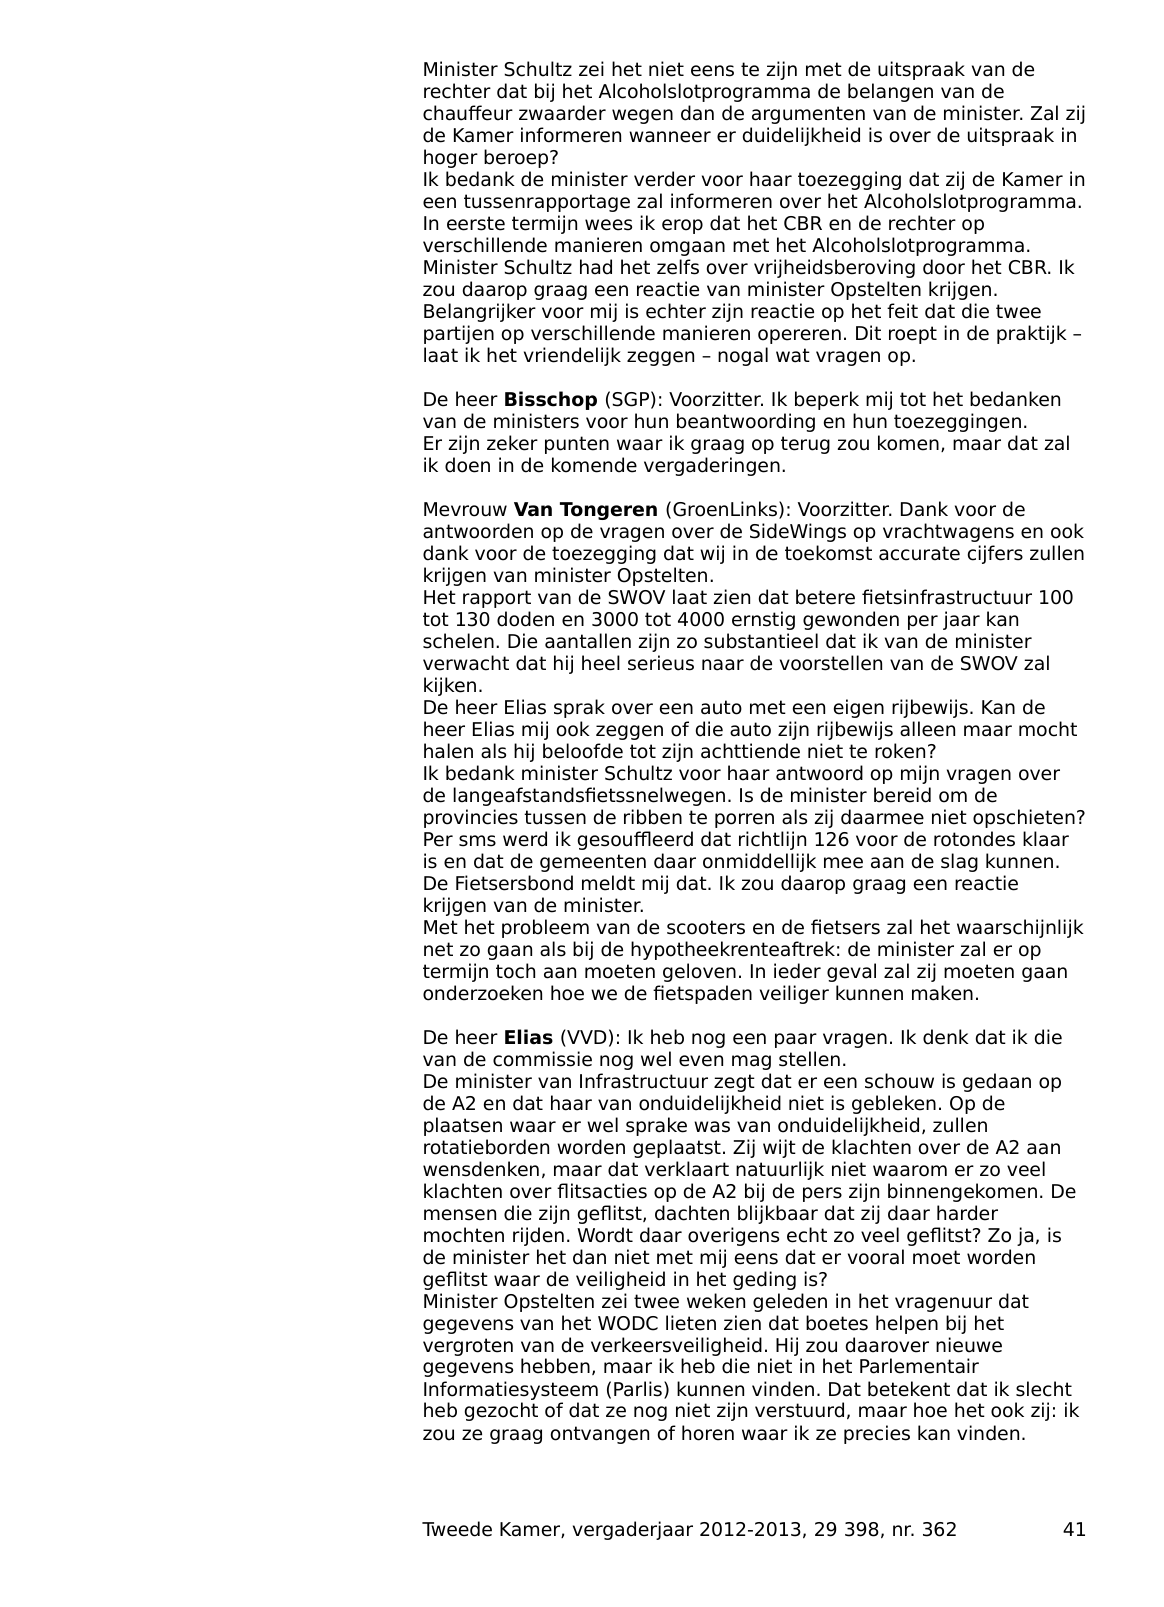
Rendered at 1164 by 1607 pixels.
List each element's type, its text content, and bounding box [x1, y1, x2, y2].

text Ik bedank minister Schultz voor haar antwoord op mijn vragen over de langeafstandsfietssnelwegen. Is de minister bereid om de provincies tussen de ribben te porren als zij daarmee niet opschieten? [422, 763, 1087, 829]
text De heer Bisschop (SGP): Voorzitter. Ik beperk mij tot het bedanken van de ministers voor hun beantwoording en hun toezeggingen. [422, 389, 1087, 433]
text Minister Schultz zei het niet eens te zijn met de uitspraak van de rechter dat bij het Alcoholslotprogramma de belangen van de chauffeur zwaarder wegen dan de argumenten van de minister. Zal zij de Kamer informeren wanneer er duidelijkheid is over de uitspraak in hoger beroep? [422, 59, 1087, 169]
text De minister van Infrastructuur zegt dat er een schouw is gedaan op de A2 en dat haar van onduidelijkheid niet is gebleken. Op de plaatsen waar er wel sprake was van onduidelijkheid, zullen rotatieborden worden geplaatst. Zij wijt de klachten over de A2 aan wensdenken, maar dat verklaart natuurlijk niet waarom er zo veel klachten over flitsacties op de A2 bij de pers zijn binnengekomen. De mensen die zijn geflitst, dachten blijkbaar dat zij daar harder mochten rijden. Wordt daar overigens echt zo veel geflitst? Zo ja, is de minister het dan niet met mij eens dat er vooral moet worden geflitst waar de veiligheid in het geding is? [422, 1071, 1087, 1291]
text De heer Elias (VVD): Ik heb nog een paar vragen. Ik denk dat ik die van de commissie nog wel even mag stellen. [422, 1027, 1087, 1071]
text Het rapport van de SWOV laat zien dat betere fietsinfrastructuur 100 tot 130 doden en 3000 tot 4000 ernstig gewonden per jaar kan schelen. Die aantallen zijn zo substantieel dat ik van de minister verwacht dat hij heel serieus naar de voorstellen van de SWOV zal kijken. [422, 587, 1087, 697]
text Minister Opstelten zei twee weken geleden in het vragenuur dat gegevens van het WODC lieten zien dat boetes helpen bij het vergroten van de verkeersveiligheid. Hij zou daarover nieuwe gegevens hebben, maar ik heb die niet in het Parlementair Informatiesysteem (Parlis) kunnen vinden. Dat betekent dat ik slecht heb gezocht of dat ze nog niet zijn verstuurd, maar hoe het ook zij: ik zou ze graag ontvangen of horen waar ik ze precies kan vinden. [422, 1291, 1087, 1444]
text De heer Elias sprak over een auto met een eigen rijbewijs. Kan de heer Elias mij ook zeggen of die auto zijn rijbewijs alleen maar mocht halen als hij beloofde tot zijn achttiende niet te roken? [422, 697, 1087, 763]
text Met het probleem van de scooters en de fietsers zal het waarschijnlijk net zo gaan als bij de hypotheekrenteaftrek: de minister zal er op termijn toch aan moeten geloven. In ieder geval zal zij moeten gaan onderzoeken hoe we de fietspaden veiliger kunnen maken. [422, 917, 1087, 1004]
text Mevrouw Van Tongeren (GroenLinks): Voorzitter. Dank voor de antwoorden op de vragen over de SideWings op vrachtwagens en ook dank voor de toezegging dat wij in de toekomst accurate cijfers zullen krijgen van minister Opstelten. [422, 499, 1087, 587]
text In eerste termijn wees ik erop dat het CBR en de rechter op verschillende manieren omgaan met het Alcoholslotprogramma. Minister Schultz had het zelfs over vrijheidsberoving door het CBR. Ik zou daarop graag een reactie van minister Opstelten krijgen. Belangrijker voor mij is echter zijn reactie op het feit dat die twee partijen op verschillende manieren opereren. Dit roept in de praktijk – laat ik het vriendelijk zeggen – nogal wat vragen op. [422, 213, 1087, 367]
text Ik bedank de minister verder voor haar toezegging dat zij de Kamer in een tussenrapportage zal informeren over het Alcoholslotprogramma. [422, 169, 1087, 213]
text Er zijn zeker punten waar ik graag op terug zou komen, maar dat zal ik doen in de komende vergaderingen. [422, 433, 1087, 477]
text Per sms werd ik gesouffleerd dat richtlijn 126 voor de rotondes klaar is en dat de gemeenten daar onmiddellijk mee aan de slag kunnen. De Fietsersbond meldt mij dat. Ik zou daarop graag een reactie krijgen van de minister. [422, 829, 1087, 917]
